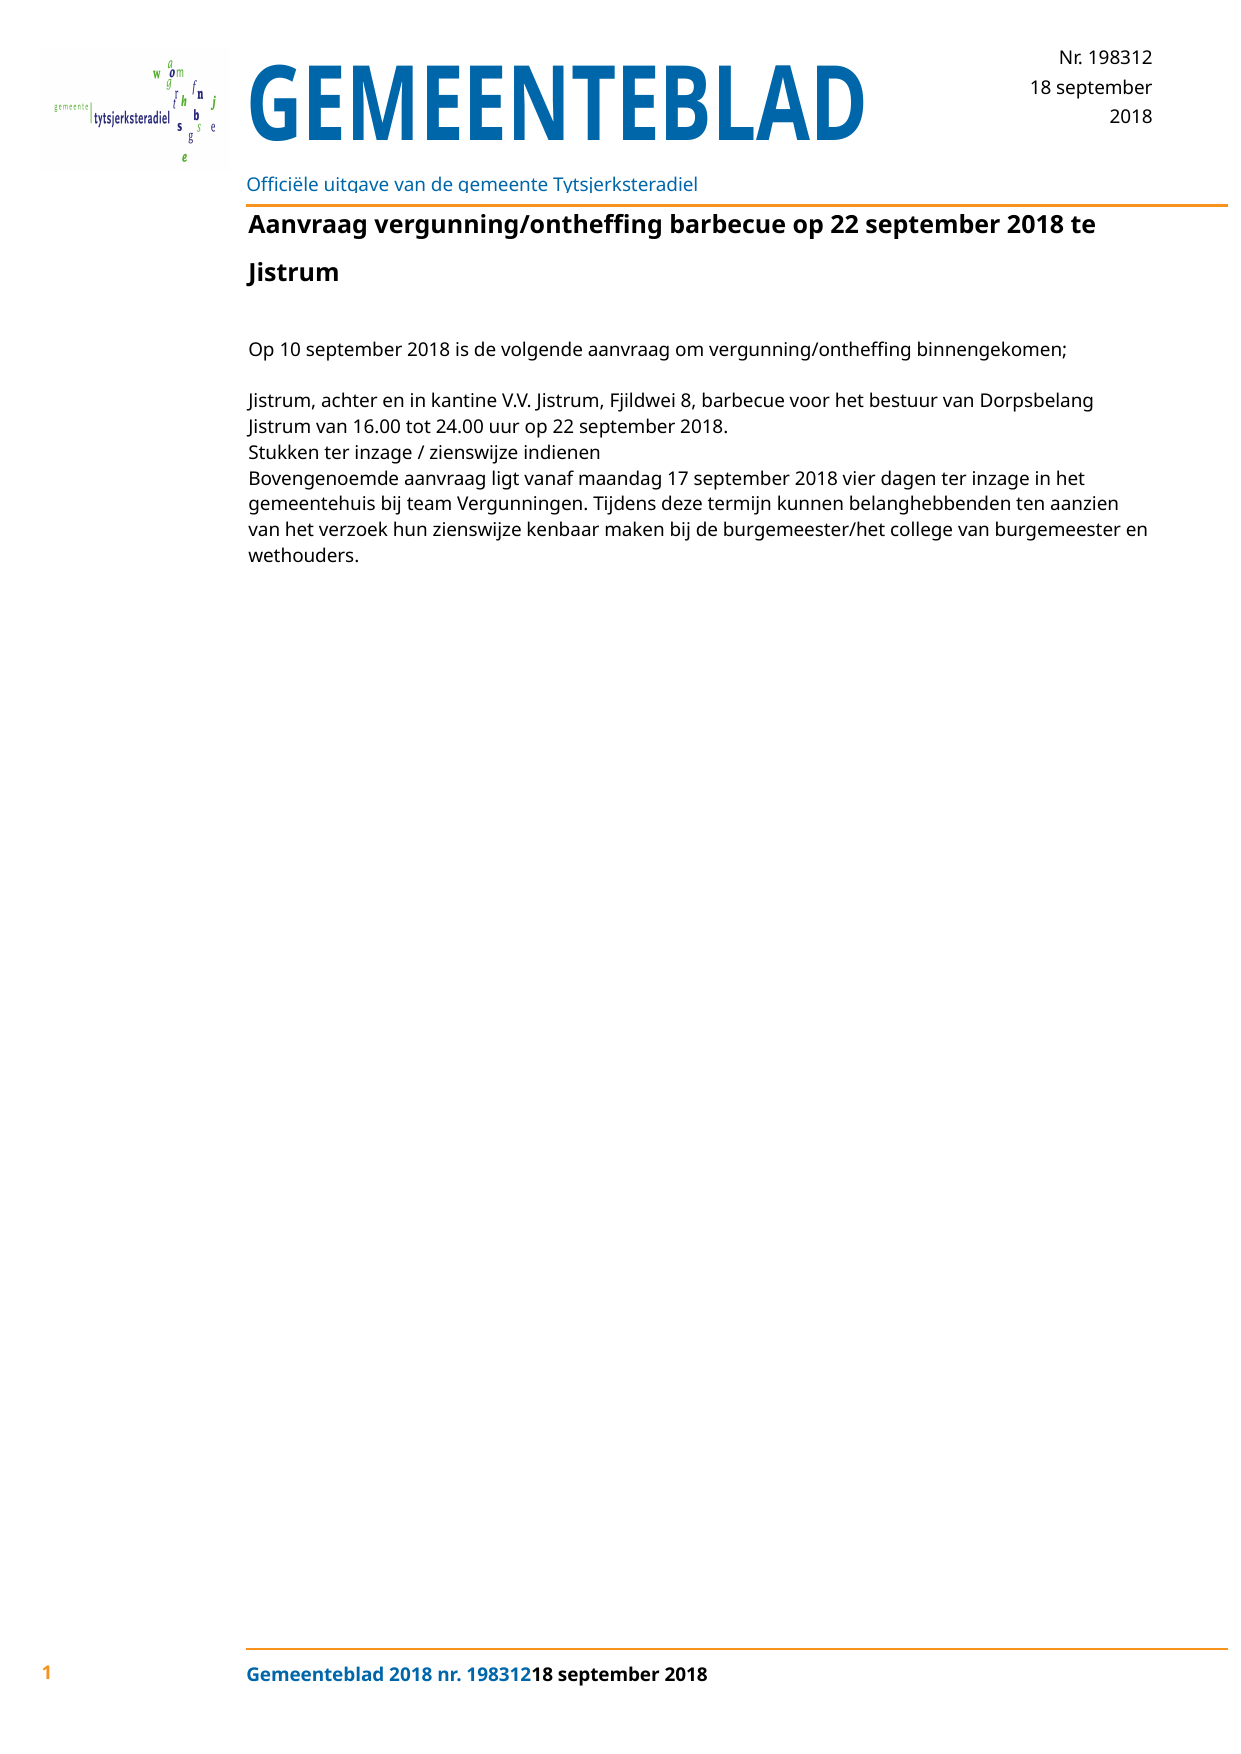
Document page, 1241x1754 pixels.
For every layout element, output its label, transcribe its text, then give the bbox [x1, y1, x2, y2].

text Bovengenoemde aanvraag ligt vanaf maandag 17 september 2018 vier dagen ter inzage in het gemeentehuis bij team Vergunningen. Tijdens deze termijn kunnen belanghebbenden ten aanzien van het verzoek hun zienswijze kenbaar maken bij de burgemeester/het college van burgemeester en wethouders. [248, 465, 1152, 568]
text Jistrum, achter en in kantine V.V. Jistrum, Fjildwei 8, barbecue voor het bestuur van Dorpsbelang Jistrum van 16.00 tot 24.00 uur op 22 september 2018. [248, 388, 1152, 439]
text Aanvraag vergunning/ontheffing barbecue op 22 september 2018 te Jistrum [248, 207, 1152, 288]
text Stukken ter inzage / zienswijze indienen [248, 439, 1152, 465]
picture [41, 47, 231, 172]
text Op 10 september 2018 is de volgende aanvraag om vergunning/ontheffing binnengekomen; [248, 336, 1152, 362]
